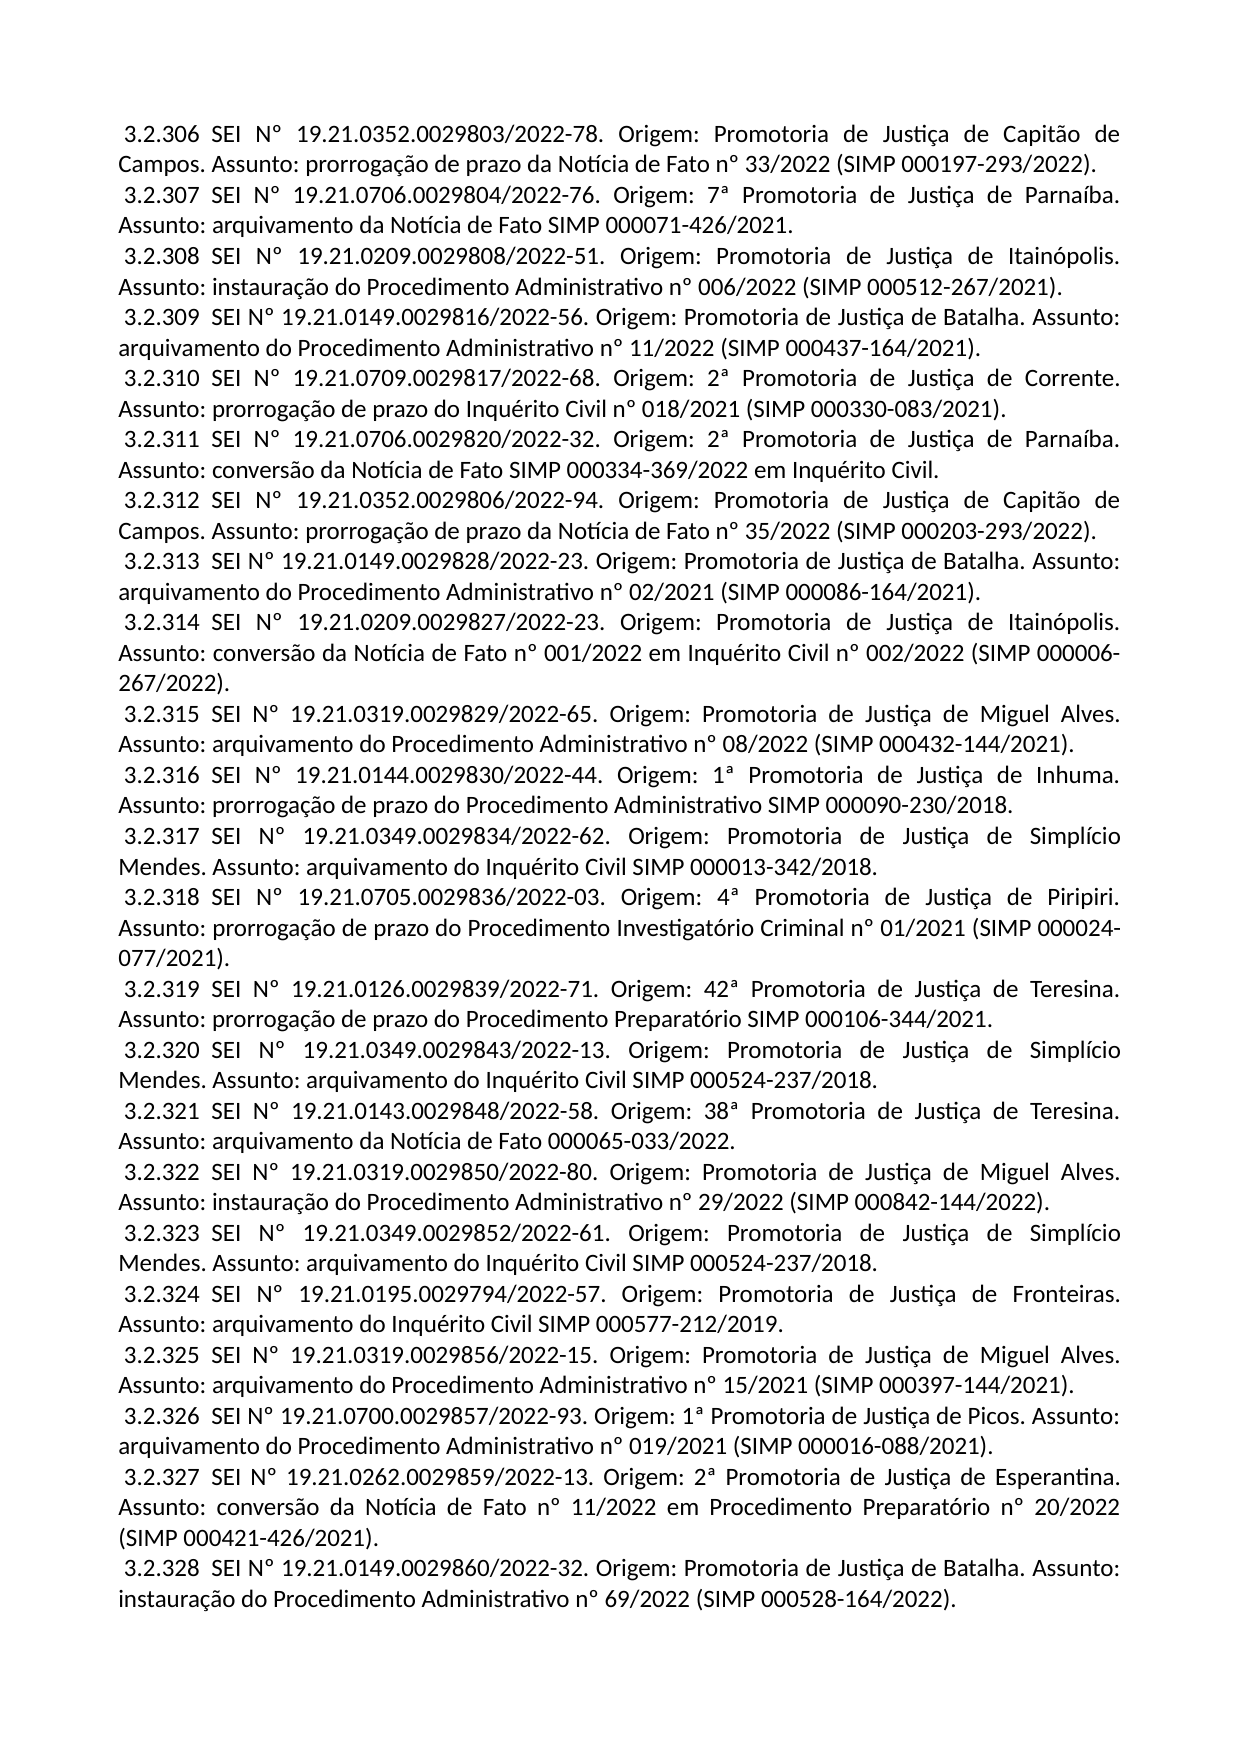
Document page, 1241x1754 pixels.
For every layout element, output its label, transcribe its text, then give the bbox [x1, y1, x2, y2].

list SEI Nº 19.21.0709.0029817/2022-68. Origem: 2ª Promotoria de Justiça de Corrente. Assunto: prorrogação de prazo do Inquérito Civil nº 018/2021 (SIMP 000330-083/2021). [118, 362, 1122, 423]
list SEI Nº 19.21.0149.0029816/2022-56. Origem: Promotoria de Justiça de Batalha. Assunto: arquivamento do Procedimento Administrativo nº 11/2022 (SIMP 000437-164/2021). [118, 301, 1122, 362]
list SEI Nº 19.21.0319.0029829/2022-65. Origem: Promotoria de Justiça de Miguel Alves. Assunto: arquivamento do Procedimento Administrativo nº 08/2022 (SIMP 000432-144/2021). [118, 698, 1122, 759]
list SEI Nº 19.21.0349.0029834/2022-62. Origem: Promotoria de Justiça de Simplício Mendes. Assunto: arquivamento do Inquérito Civil SIMP 000013-342/2018. [118, 820, 1122, 881]
list SEI Nº 19.21.0319.0029856/2022-15. Origem: Promotoria de Justiça de Miguel Alves. Assunto: arquivamento do Procedimento Administrativo nº 15/2021 (SIMP 000397-144/2021). [118, 1339, 1122, 1400]
list SEI Nº 19.21.0149.0029828/2022-23. Origem: Promotoria de Justiça de Batalha. Assunto: arquivamento do Procedimento Administrativo nº 02/2021 (SIMP 000086-164/2021). [118, 545, 1122, 606]
list SEI Nº 19.21.0262.0029859/2022-13. Origem: 2ª Promotoria de Justiça de Esperantina. Assunto: conversão da Notícia de Fato nº 11/2022 em Procedimento Preparatório nº 20/2022 (SIMP 000421-426/2021). [118, 1461, 1122, 1553]
list SEI Nº 19.21.0209.0029808/2022-51. Origem: Promotoria de Justiça de Itainópolis. Assunto: instauração do Procedimento Administrativo nº 006/2022 (SIMP 000512-267/2021). [118, 240, 1122, 301]
list SEI Nº 19.21.0144.0029830/2022-44. Origem: 1ª Promotoria de Justiça de Inhuma. Assunto: prorrogação de prazo do Procedimento Administrativo SIMP 000090-230/2018. [118, 759, 1122, 820]
list SEI Nº 19.21.0349.0029852/2022-61. Origem: Promotoria de Justiça de Simplício Mendes. Assunto: arquivamento do Inquérito Civil SIMP 000524-237/2018. [118, 1217, 1122, 1278]
list SEI Nº 19.21.0319.0029850/2022-80. Origem: Promotoria de Justiça de Miguel Alves. Assunto: instauração do Procedimento Administrativo nº 29/2022 (SIMP 000842-144/2022). [118, 1156, 1122, 1217]
list SEI Nº 19.21.0700.0029857/2022-93. Origem: 1ª Promotoria de Justiça de Picos. Assunto: arquivamento do Procedimento Administrativo nº 019/2021 (SIMP 000016-088/2021). [118, 1400, 1122, 1461]
list SEI Nº 19.21.0143.0029848/2022-58. Origem: 38ª Promotoria de Justiça de Teresina. Assunto: arquivamento da Notícia de Fato 000065-033/2022. [118, 1095, 1122, 1156]
list SEI Nº 19.21.0706.0029804/2022-76. Origem: 7ª Promotoria de Justiça de Parnaíba. Assunto: arquivamento da Notícia de Fato SIMP 000071-426/2021. [118, 179, 1122, 240]
list SEI Nº 19.21.0195.0029794/2022-57. Origem: Promotoria de Justiça de Fronteiras. Assunto: arquivamento do Inquérito Civil SIMP 000577-212/2019. [118, 1278, 1122, 1339]
list SEI Nº 19.21.0149.0029860/2022-32. Origem: Promotoria de Justiça de Batalha. Assunto: instauração do Procedimento Administrativo nº 69/2022 (SIMP 000528-164/2022). [118, 1553, 1122, 1614]
list SEI Nº 19.21.0352.0029803/2022-78. Origem: Promotoria de Justiça de Capitão de Campos. Assunto: prorrogação de prazo da Notícia de Fato nº 33/2022 (SIMP 000197-293/2022). [118, 118, 1122, 179]
list SEI Nº 19.21.0349.0029843/2022-13. Origem: Promotoria de Justiça de Simplício Mendes. Assunto: arquivamento do Inquérito Civil SIMP 000524-237/2018. [118, 1034, 1122, 1095]
list SEI Nº 19.21.0126.0029839/2022-71. Origem: 42ª Promotoria de Justiça de Teresina. Assunto: prorrogação de prazo do Procedimento Preparatório SIMP 000106-344/2021. [118, 973, 1122, 1034]
list SEI Nº 19.21.0352.0029806/2022-94. Origem: Promotoria de Justiça de Capitão de Campos. Assunto: prorrogação de prazo da Notícia de Fato nº 35/2022 (SIMP 000203-293/2022). [118, 484, 1122, 545]
list SEI Nº 19.21.0705.0029836/2022-03. Origem: 4ª Promotoria de Justiça de Piripiri. Assunto: prorrogação de prazo do Procedimento Investigatório Criminal nº 01/2021 (SIMP 000024-077/2021). [118, 881, 1122, 973]
list SEI Nº 19.21.0706.0029820/2022-32. Origem: 2ª Promotoria de Justiça de Parnaíba. Assunto: conversão da Notícia de Fato SIMP 000334-369/2022 em Inquérito Civil. [118, 423, 1122, 484]
list SEI Nº 19.21.0209.0029827/2022-23. Origem: Promotoria de Justiça de Itainópolis. Assunto: conversão da Notícia de Fato nº 001/2022 em Inquérito Civil nº 002/2022 (SIMP 000006-267/2022). [118, 606, 1122, 698]
